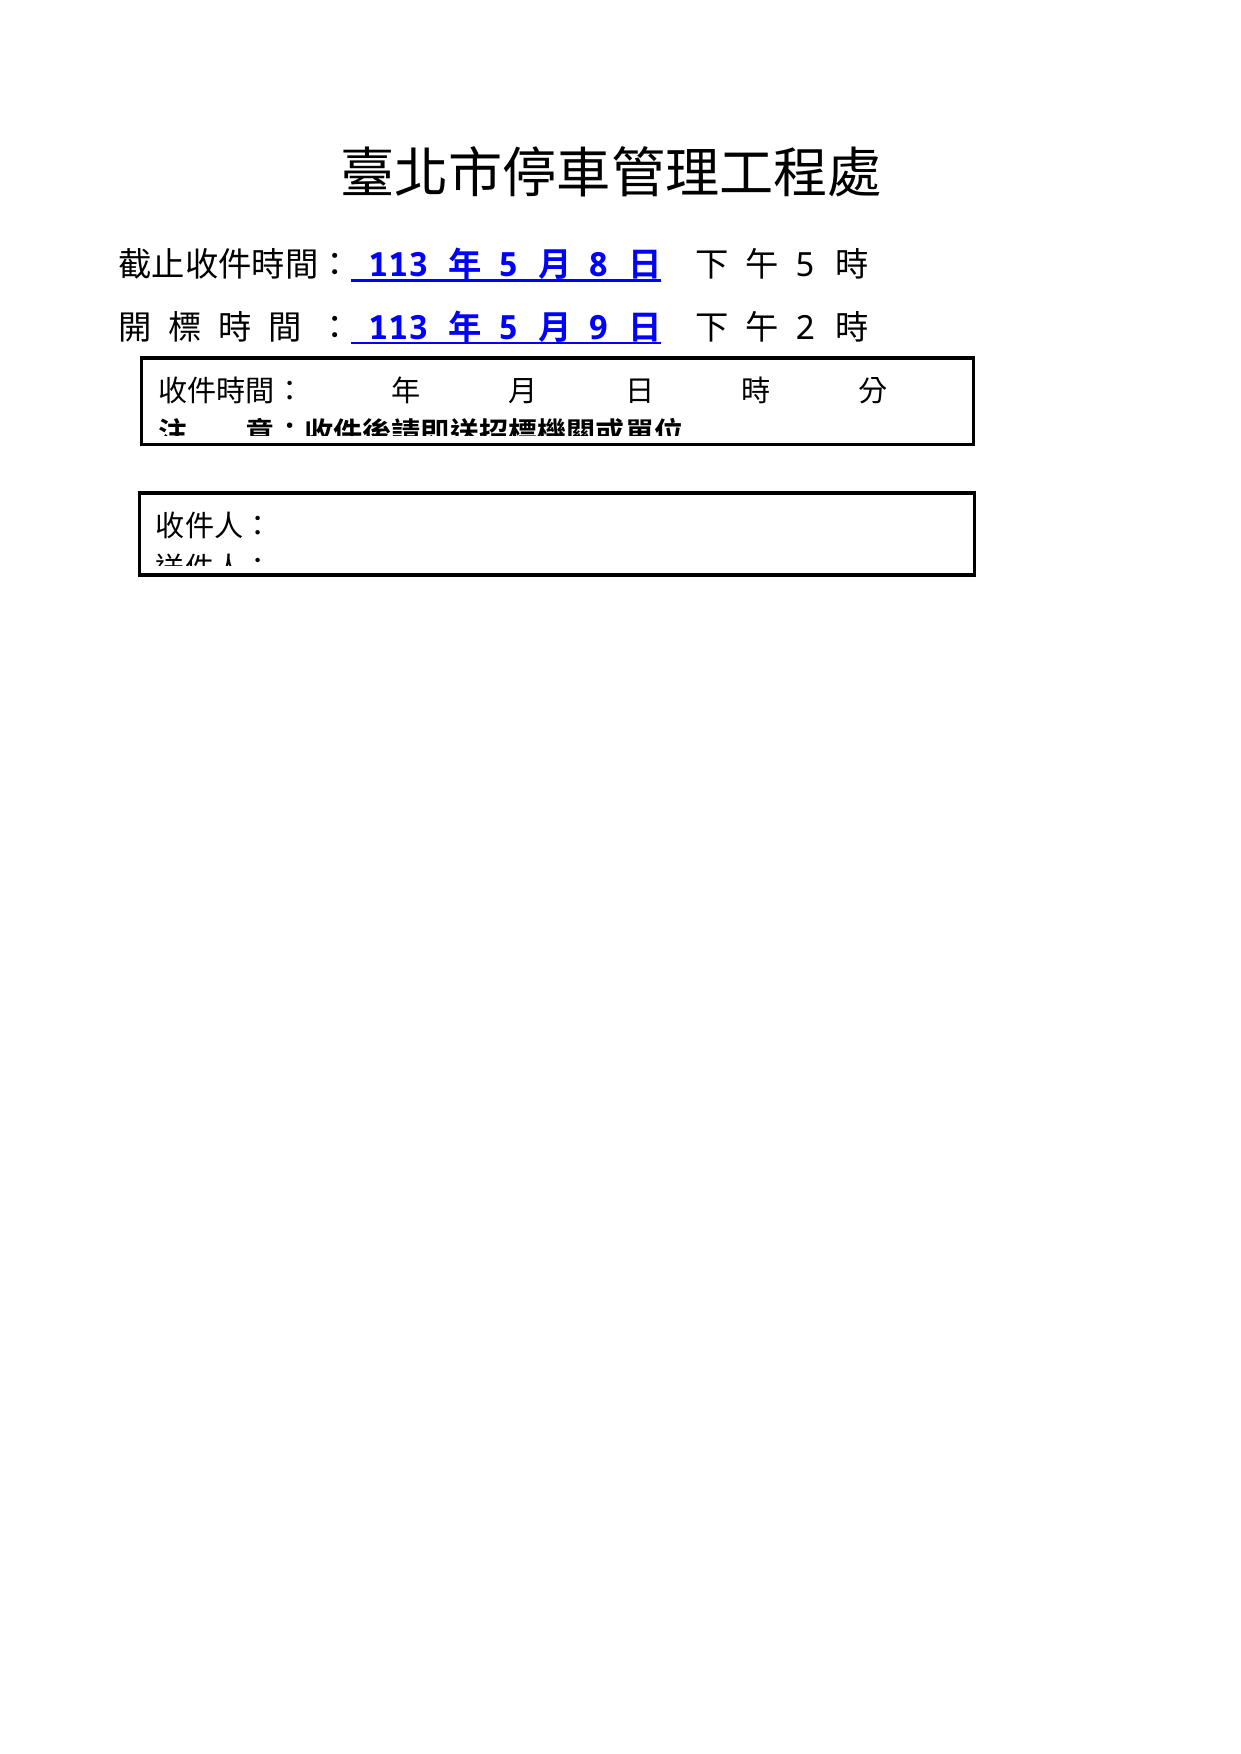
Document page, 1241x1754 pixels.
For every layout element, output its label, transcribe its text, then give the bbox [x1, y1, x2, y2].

text 截止收件時間： 113 年 5 月 8 日 下 午 5 時 [118, 221, 1122, 283]
text 開 標 時 間 ： 113 年 5 月 9 日 下 午 2 時 [118, 283, 1122, 346]
text 送件人： [156, 544, 958, 566]
text 收件時間： 年 月 日 時 分 [158, 367, 957, 409]
text 臺北市停車管理工程處 [99, 96, 1122, 221]
text 收件人： [156, 502, 958, 544]
text 注 意：收件後請即送招標機關或單位 [158, 409, 957, 436]
